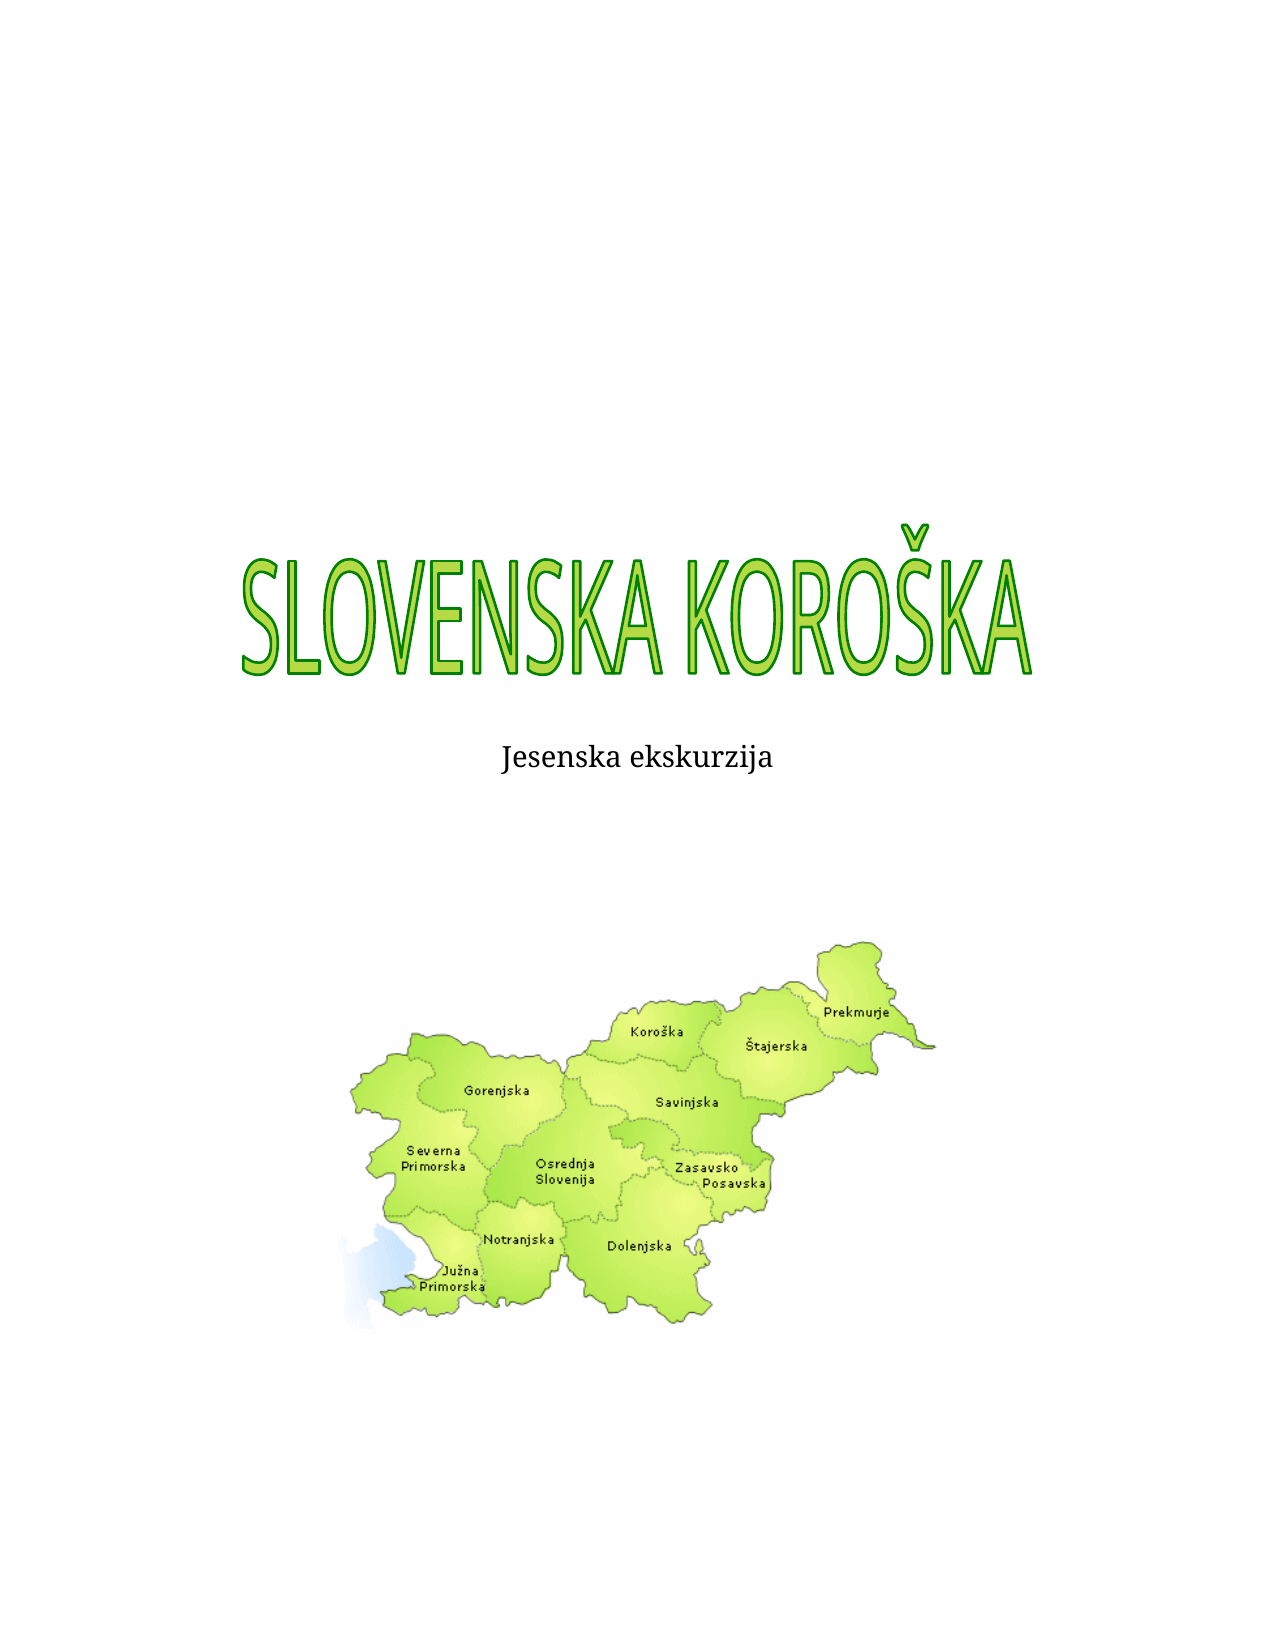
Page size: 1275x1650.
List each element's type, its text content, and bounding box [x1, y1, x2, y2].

text Jesenska ekskurzija [187, 736, 1088, 776]
picture [337, 941, 937, 1329]
